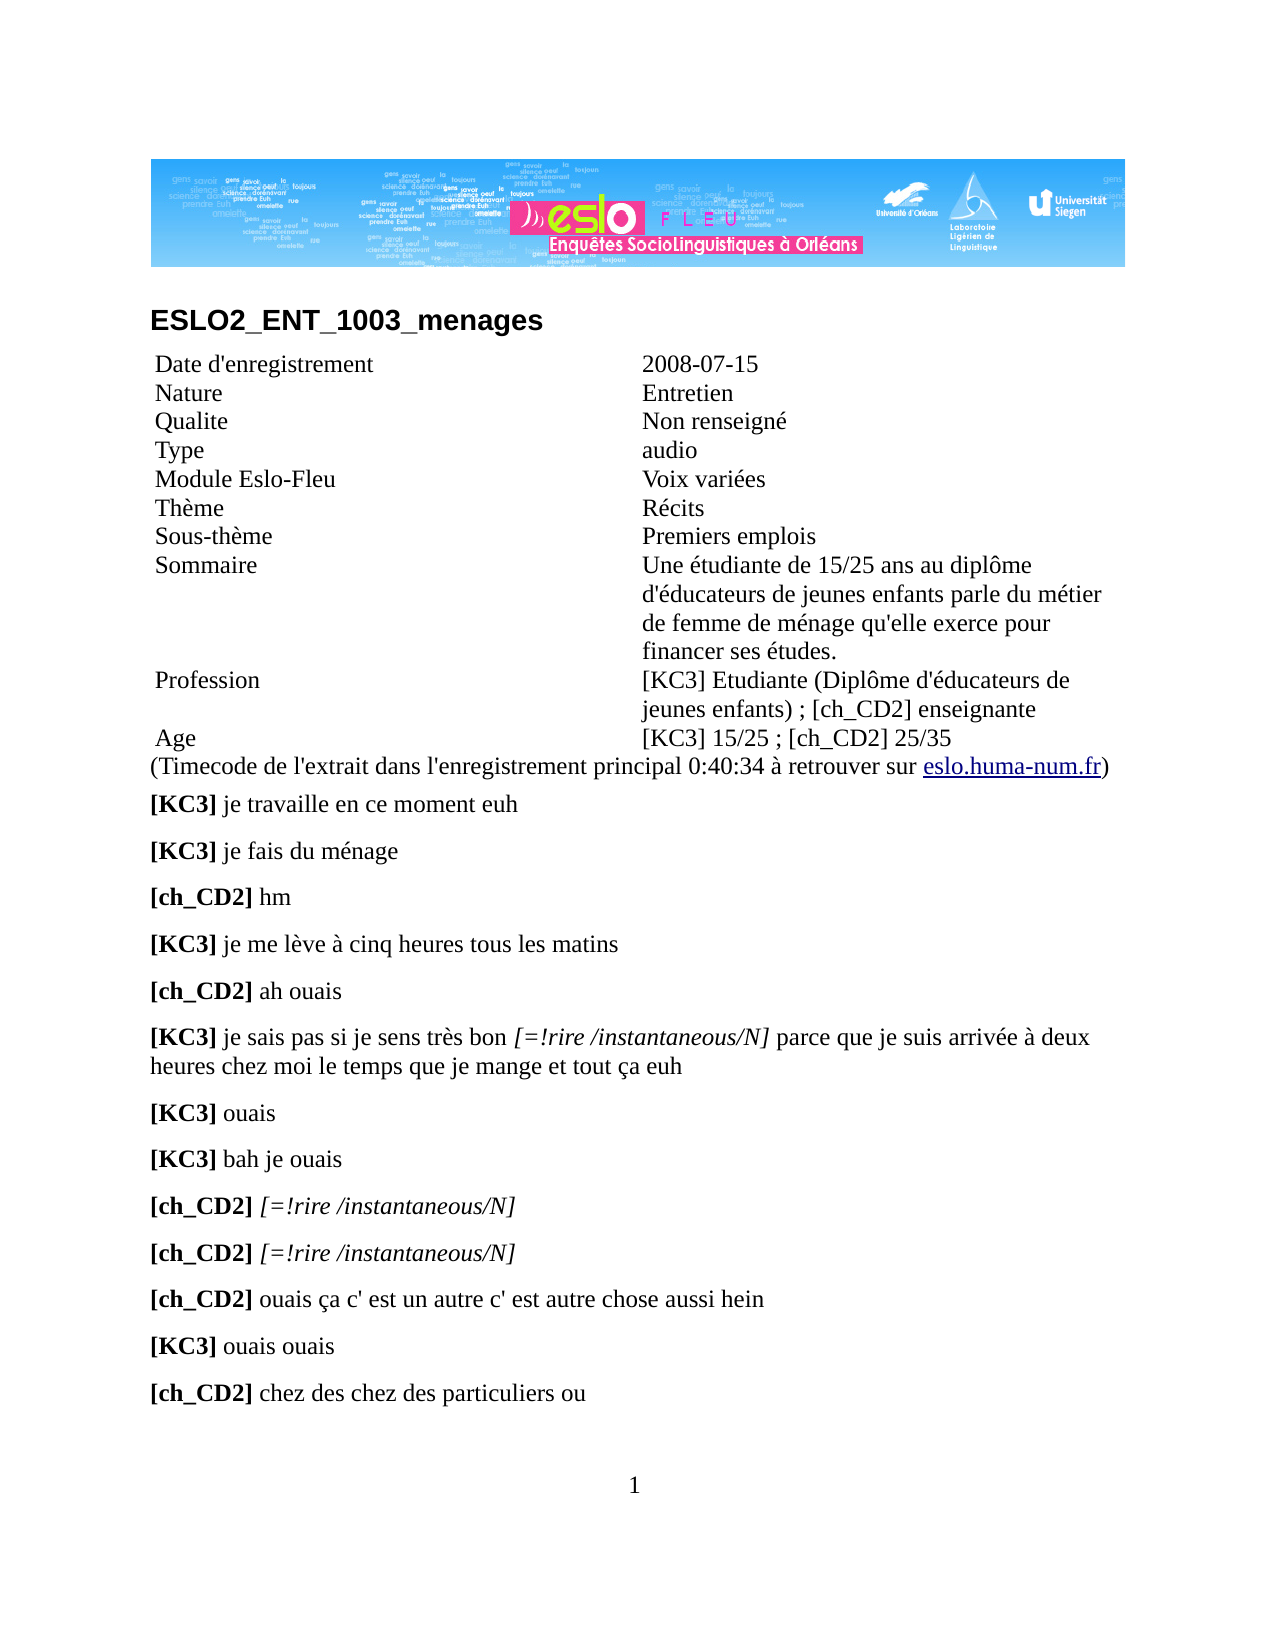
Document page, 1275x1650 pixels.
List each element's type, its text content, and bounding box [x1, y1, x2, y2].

text [KC3] bah je ouais [150, 1144, 1125, 1173]
text [KC3] ouais [150, 1098, 1125, 1127]
text [KC3] je travaille en ce moment euh [150, 789, 1125, 818]
text [ch_CD2] [=!rire /instantaneous/N] [150, 1238, 1125, 1267]
table_cell [KC3] 15/25 ; [ch_CD2] 25/35 [638, 723, 1125, 751]
text (Timecode de l'extrait dans l'enregistrement principal 0:40:34 à retrouver sur eslo.huma-num.fr) [150, 751, 1125, 780]
table_header Date d'enregistrement [150, 349, 637, 378]
subtitle ESLO2_ENT_1003_menages [150, 303, 1125, 336]
table_cell Sous-thème [150, 521, 637, 550]
text [ch_CD2] [=!rire /instantaneous/N] [150, 1191, 1125, 1220]
table_cell audio [638, 435, 1125, 464]
table_cell [KC3] Etudiante (Diplôme d'éducateurs de jeunes enfants) ; [ch_CD2] enseignante [638, 665, 1125, 723]
text [KC3] je me lève à cinq heures tous les matins [150, 929, 1125, 958]
table_cell Sommaire [150, 550, 637, 665]
table_cell Thème [150, 493, 637, 521]
text [ch_CD2] ouais ça c' est un autre c' est autre chose aussi hein [150, 1284, 1125, 1313]
table_cell Age [150, 723, 637, 751]
picture [150, 158, 1125, 269]
text [ch_CD2] hm [150, 882, 1125, 911]
table_cell Module Eslo-Fleu [150, 464, 637, 493]
text [ch_CD2] ah ouais [150, 976, 1125, 1004]
table_cell Voix variées [638, 464, 1125, 493]
text [KC3] je sais pas si je sens très bon [=!rire /instantaneous/N] parce que je suis arrivée à deux heures chez moi le temps que je mange et tout ça euh [150, 1022, 1125, 1080]
text [KC3] ouais ouais [150, 1331, 1125, 1360]
table_header 2008-07-15 [638, 349, 1125, 378]
table_cell Qualite [150, 406, 637, 435]
text [KC3] je fais du ménage [150, 836, 1125, 864]
text [ch_CD2] chez des chez des particuliers ou [150, 1378, 1125, 1407]
table_cell Une étudiante de 15/25 ans au diplôme d'éducateurs de jeunes enfants parle du métier de femme de ménage qu'elle exerce pour financer ses études. [638, 550, 1125, 665]
table_cell Type [150, 435, 637, 464]
table_cell Profession [150, 665, 637, 723]
table_cell Entretien [638, 378, 1125, 406]
table_cell Nature [150, 378, 637, 406]
table_cell Non renseigné [638, 406, 1125, 435]
table_cell Récits [638, 493, 1125, 521]
table_cell Premiers emplois [638, 521, 1125, 550]
